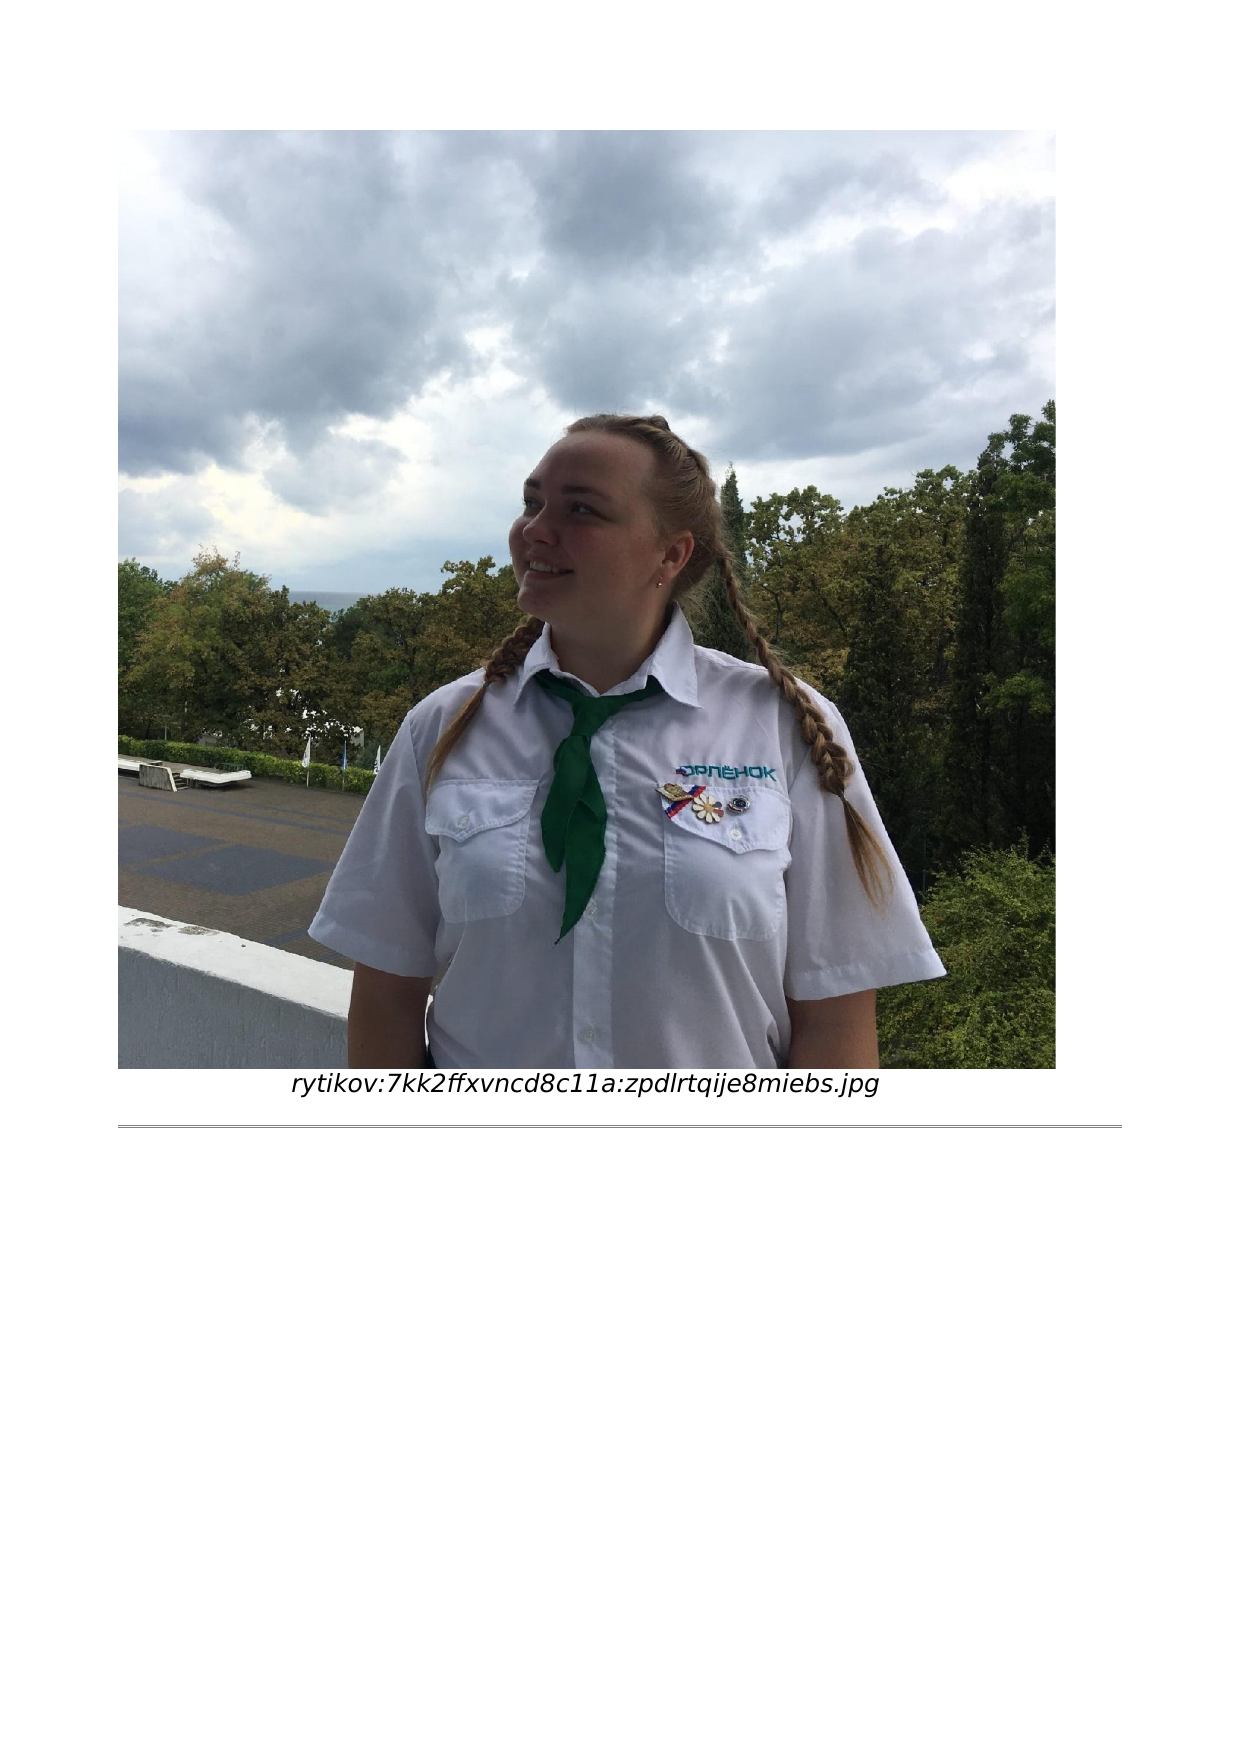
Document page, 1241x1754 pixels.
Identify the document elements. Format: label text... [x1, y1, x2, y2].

text rytikov:7kk2ffxvncd8c11a:zpdlrtqije8miebs.jpg [118, 1069, 1056, 1098]
picture [118, 130, 1056, 1069]
